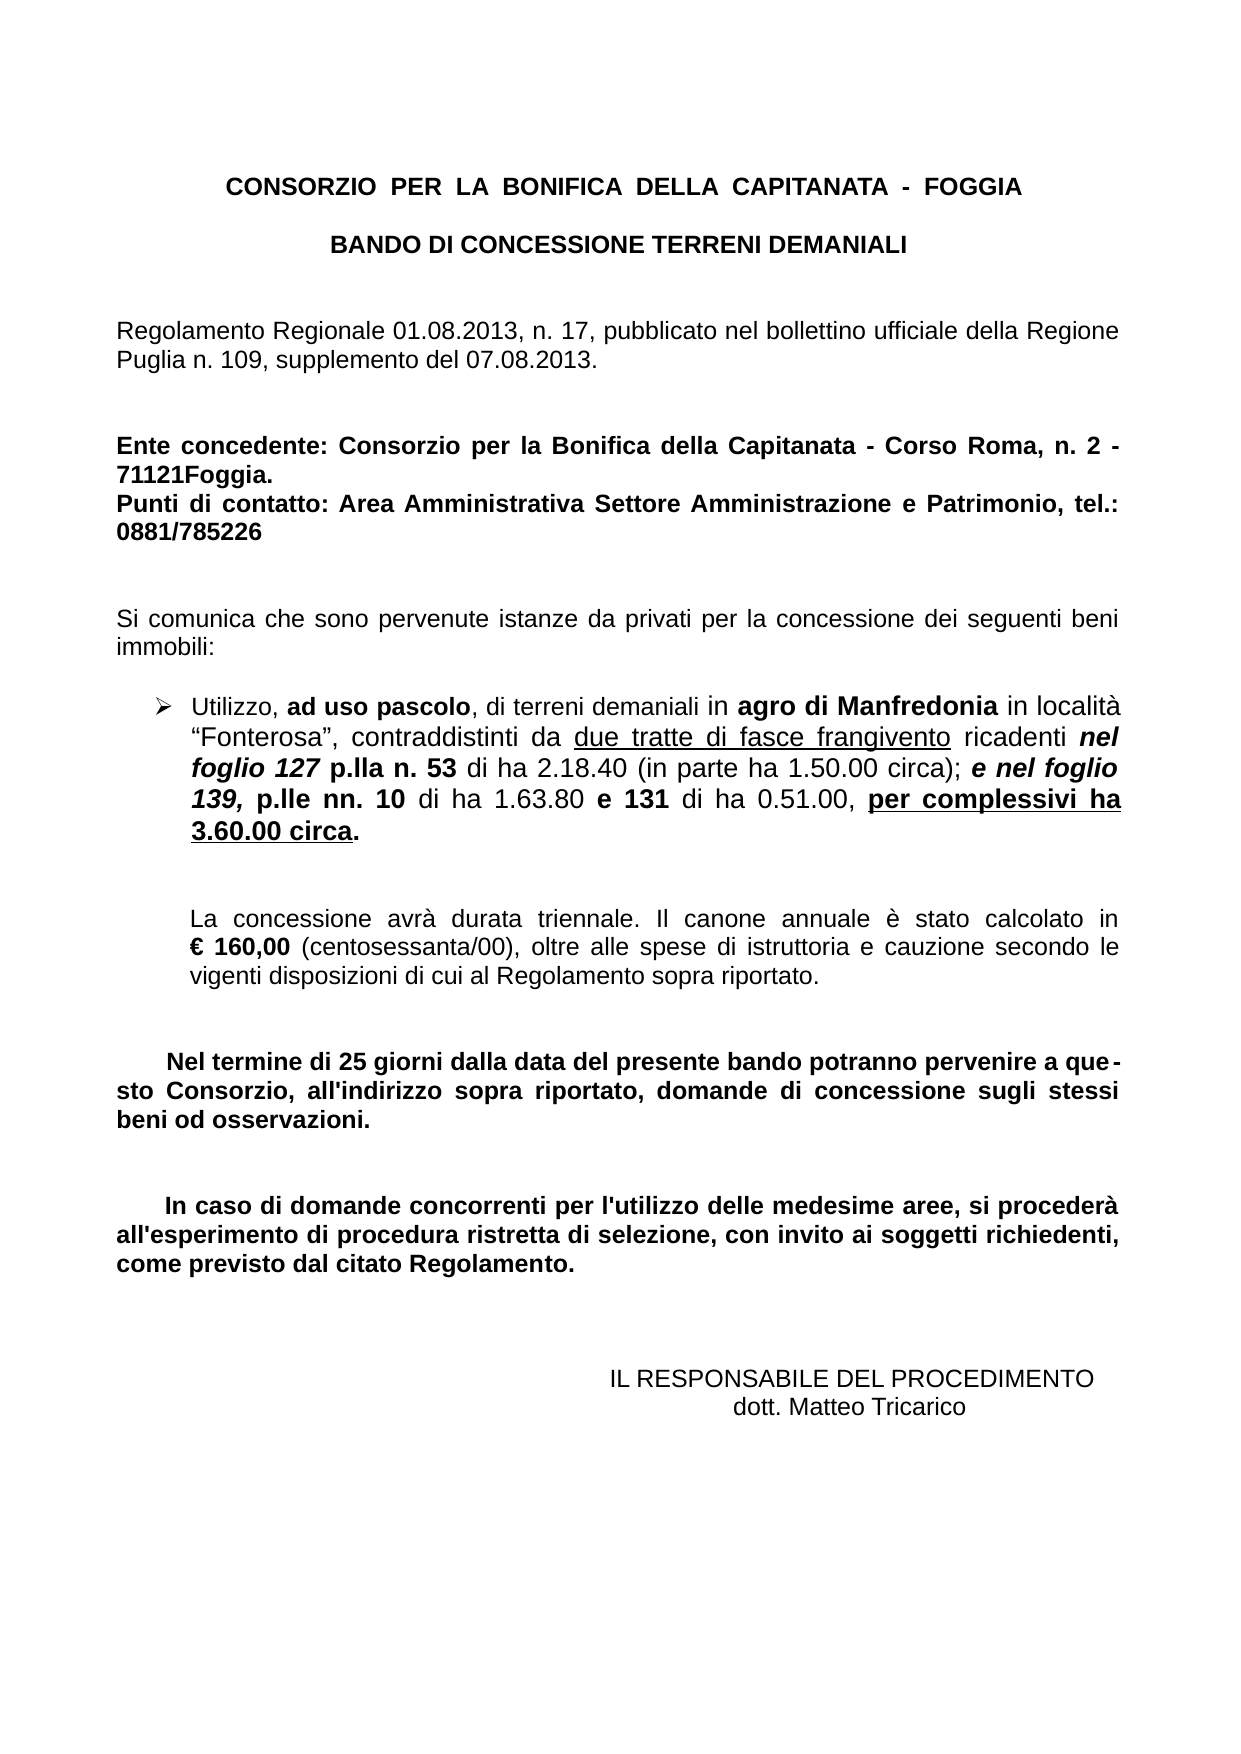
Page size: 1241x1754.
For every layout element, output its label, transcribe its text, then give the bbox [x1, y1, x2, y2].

text Punti di contatto: Area Amministrativa Settore Amministrazione e Patrimonio, tel.: 0881/785226 [116, 488, 1121, 546]
list dott. Matteo Tricarico [154, 1392, 1121, 1421]
list Utilizzo, ad uso pascolo, di terreni demaniali in agro di Manfredonia in località “Fonterosa”, contraddistinti da due tratte di fasce frangivento ricadenti nel foglio 127 p.lla n. 53 di ha 2.18.40 (in parte ha 1.50.00 circa); e nel foglio 139, p.lle nn. 10 di ha 1.63.80 e 131 di ha 0.51.00, per complessivi ha 3.60.00 circa. [154, 690, 1121, 846]
text Nel termine di 25 giorni dalla data del presente bando potranno pervenire a que­sto Consorzio, all'indirizzo sopra riportato, domande di concessione sugli stessi beni od osserva­zioni. [116, 1047, 1121, 1133]
text CONSORZIO PER LA BONIFICA DELLA CAPITANATA - FOGGIA [108, 172, 1121, 201]
text IL RESPONSABILE DEL PROCEDIMENTO [116, 1363, 1121, 1392]
text Ente concedente: Consorzio per la Bonifica della Capitanata - Corso Roma, n. 2 - 71121Foggia. [116, 431, 1121, 488]
text In caso di domande concorrenti per l'utilizzo delle medesime aree, si procederà all'esperimento di procedura ristretta di selezione, con invito ai soggetti richiedenti, come previsto dal citato Regolamen­to. [116, 1191, 1121, 1277]
text La concessione avrà durata triennale. Il canone annuale è stato calcolato in € 160,00 (centosessanta/00), oltre alle spese di istruttoria e cauzione secondo le vigenti disposizioni di cui al Regolamento sopra riportato. [189, 903, 1121, 990]
text BANDO DI CONCESSIONE TERRENI DEMANIALI [116, 230, 1121, 258]
text Si comunica che sono pervenute istanze da privati per la concessione dei seguenti beni immobili: [116, 603, 1121, 661]
text Regolamento Regionale 01.08.2013, n. 17, pubblicato nel bollettino ufficiale della Regione Puglia n. 109, supplemento del 07.08.2013. [116, 316, 1121, 373]
